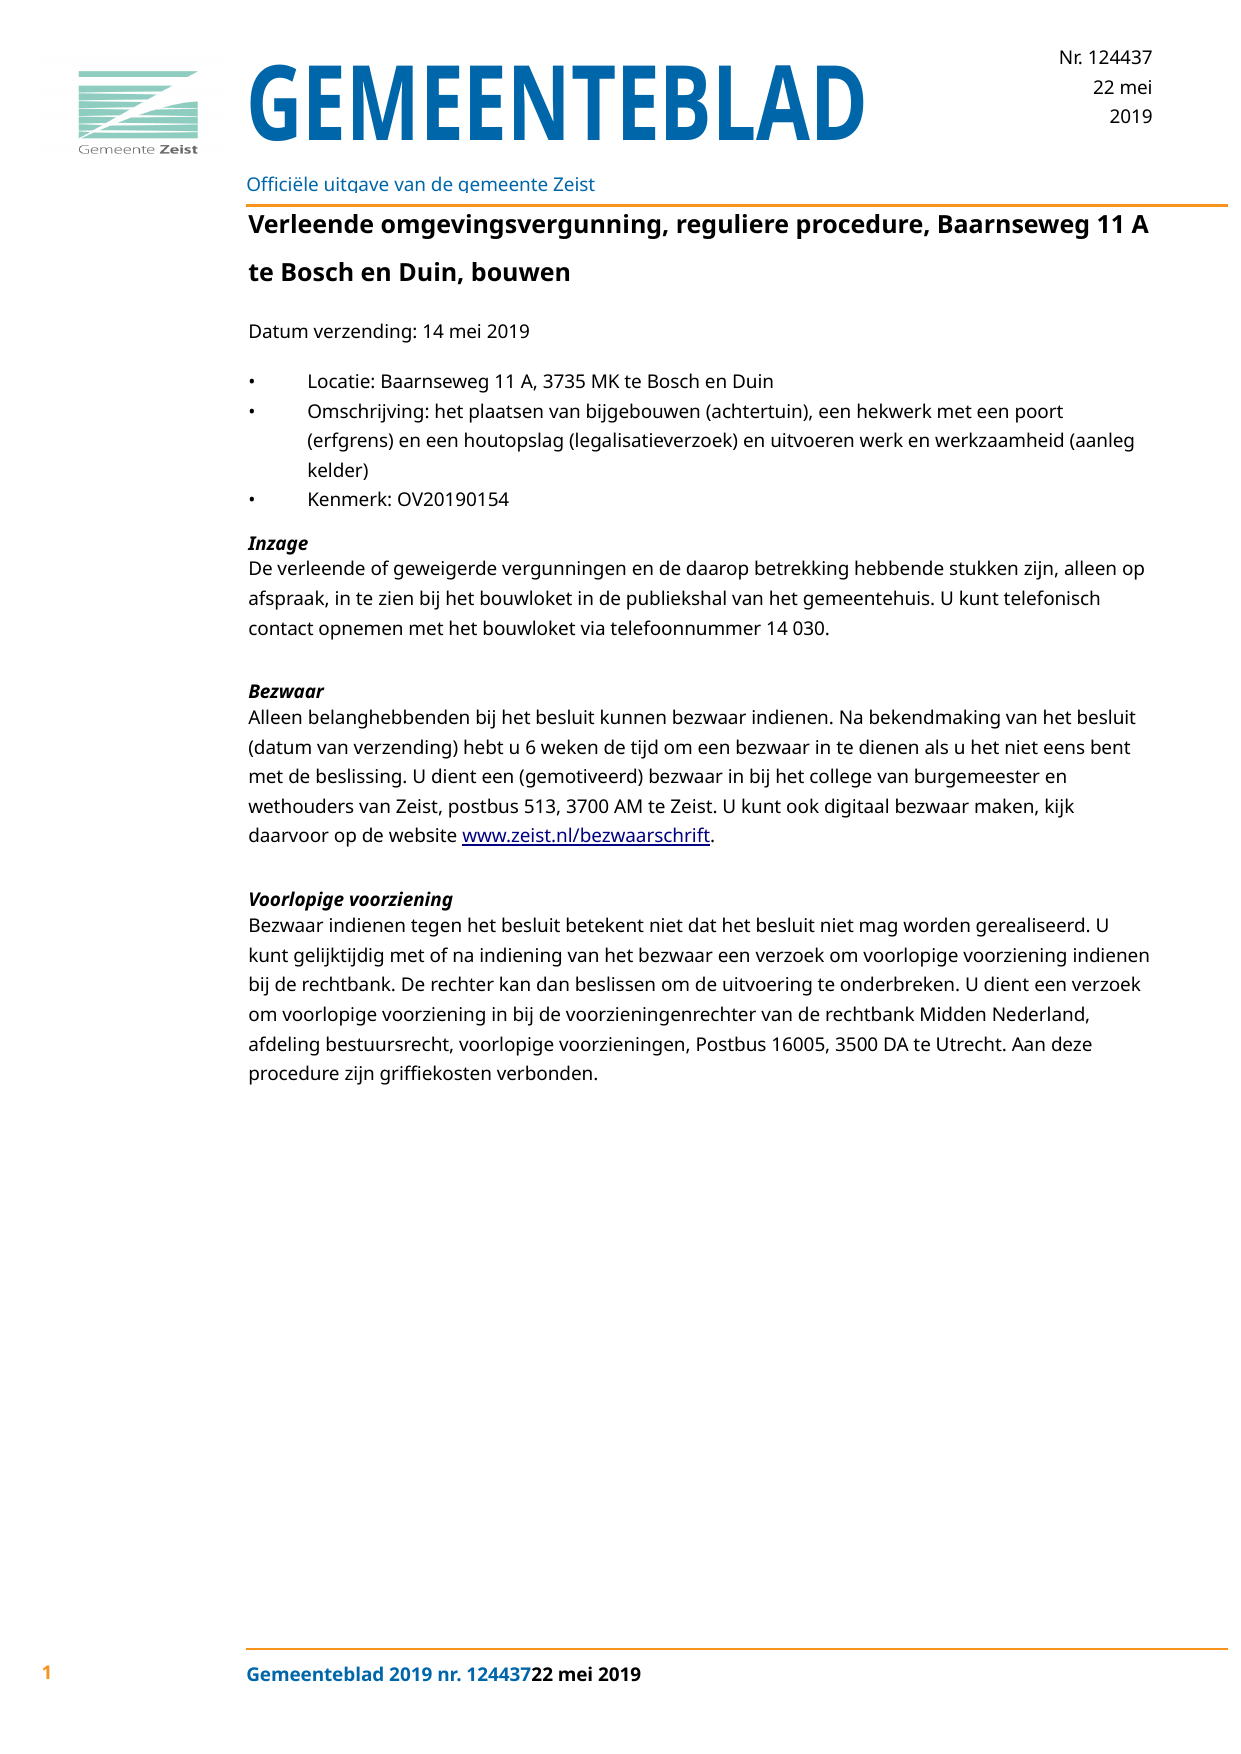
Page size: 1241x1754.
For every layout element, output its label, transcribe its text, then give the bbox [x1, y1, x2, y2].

picture [41, 47, 231, 172]
list Omschrijving: het plaatsen van bijgebouwen (achtertuin), een hekwerk met een poort (erfgrens) en een houtopslag (legalisatieverzoek) en uitvoeren werk en werkzaamheid (aanleg kelder) [248, 398, 1152, 483]
text Verleende omgevingsvergunning, reguliere procedure, Baarnseweg 11 A te Bosch en Duin, bouwen [248, 207, 1152, 288]
text Bezwaar indienen tegen het besluit betekent niet dat het besluit niet mag worden gerealiseerd. U kunt gelijktijdig met of na indiening van het bezwaar een verzoek om voorlopige voorziening indienen bij de rechtbank. De rechter kan dan beslissen om de uitvoering te onderbreken. U dient een verzoek om voorlopige voorziening in bij de voorzieningenrechter van de rechtbank Midden Nederland, afdeling bestuursrecht, voorlopige voorzieningen, Postbus 16005, 3500 DA te Utrecht. Aan deze procedure zijn griffiekosten verbonden. [248, 912, 1152, 1086]
text Bezwaar [248, 679, 1152, 704]
text Inzage [248, 530, 1152, 556]
text Datum verzending: 14 mei 2019 [248, 318, 1152, 344]
text Voorlopige voorziening [248, 887, 1152, 912]
text De verleende of geweigerde vergunningen en de daarop betrekking hebbende stukken zijn, alleen op afspraak, in te zien bij het bouwloket in de publiekshal van het gemeentehuis. U kunt telefonisch contact opnemen met het bouwloket via telefoonnummer 14 030. [248, 556, 1152, 640]
list Locatie: Baarnseweg 11 A, 3735 MK te Bosch en Duin [248, 368, 1152, 394]
text Alleen belanghebbenden bij het besluit kunnen bezwaar indienen. Na bekendmaking van het besluit (datum van verzending) hebt u 6 weken de tijd om een bezwaar in te dienen als u het niet eens bent met de beslissing. U dient een (gemotiveerd) bezwaar in bij het college van burgemeester en wethouders van Zeist, postbus 513, 3700 AM te Zeist. U kunt ook digitaal bezwaar maken, kijk daarvoor op de website www.zeist.nl/bezwaarschrift. [248, 704, 1152, 848]
list Kenmerk: OV20190154 [248, 487, 1152, 512]
